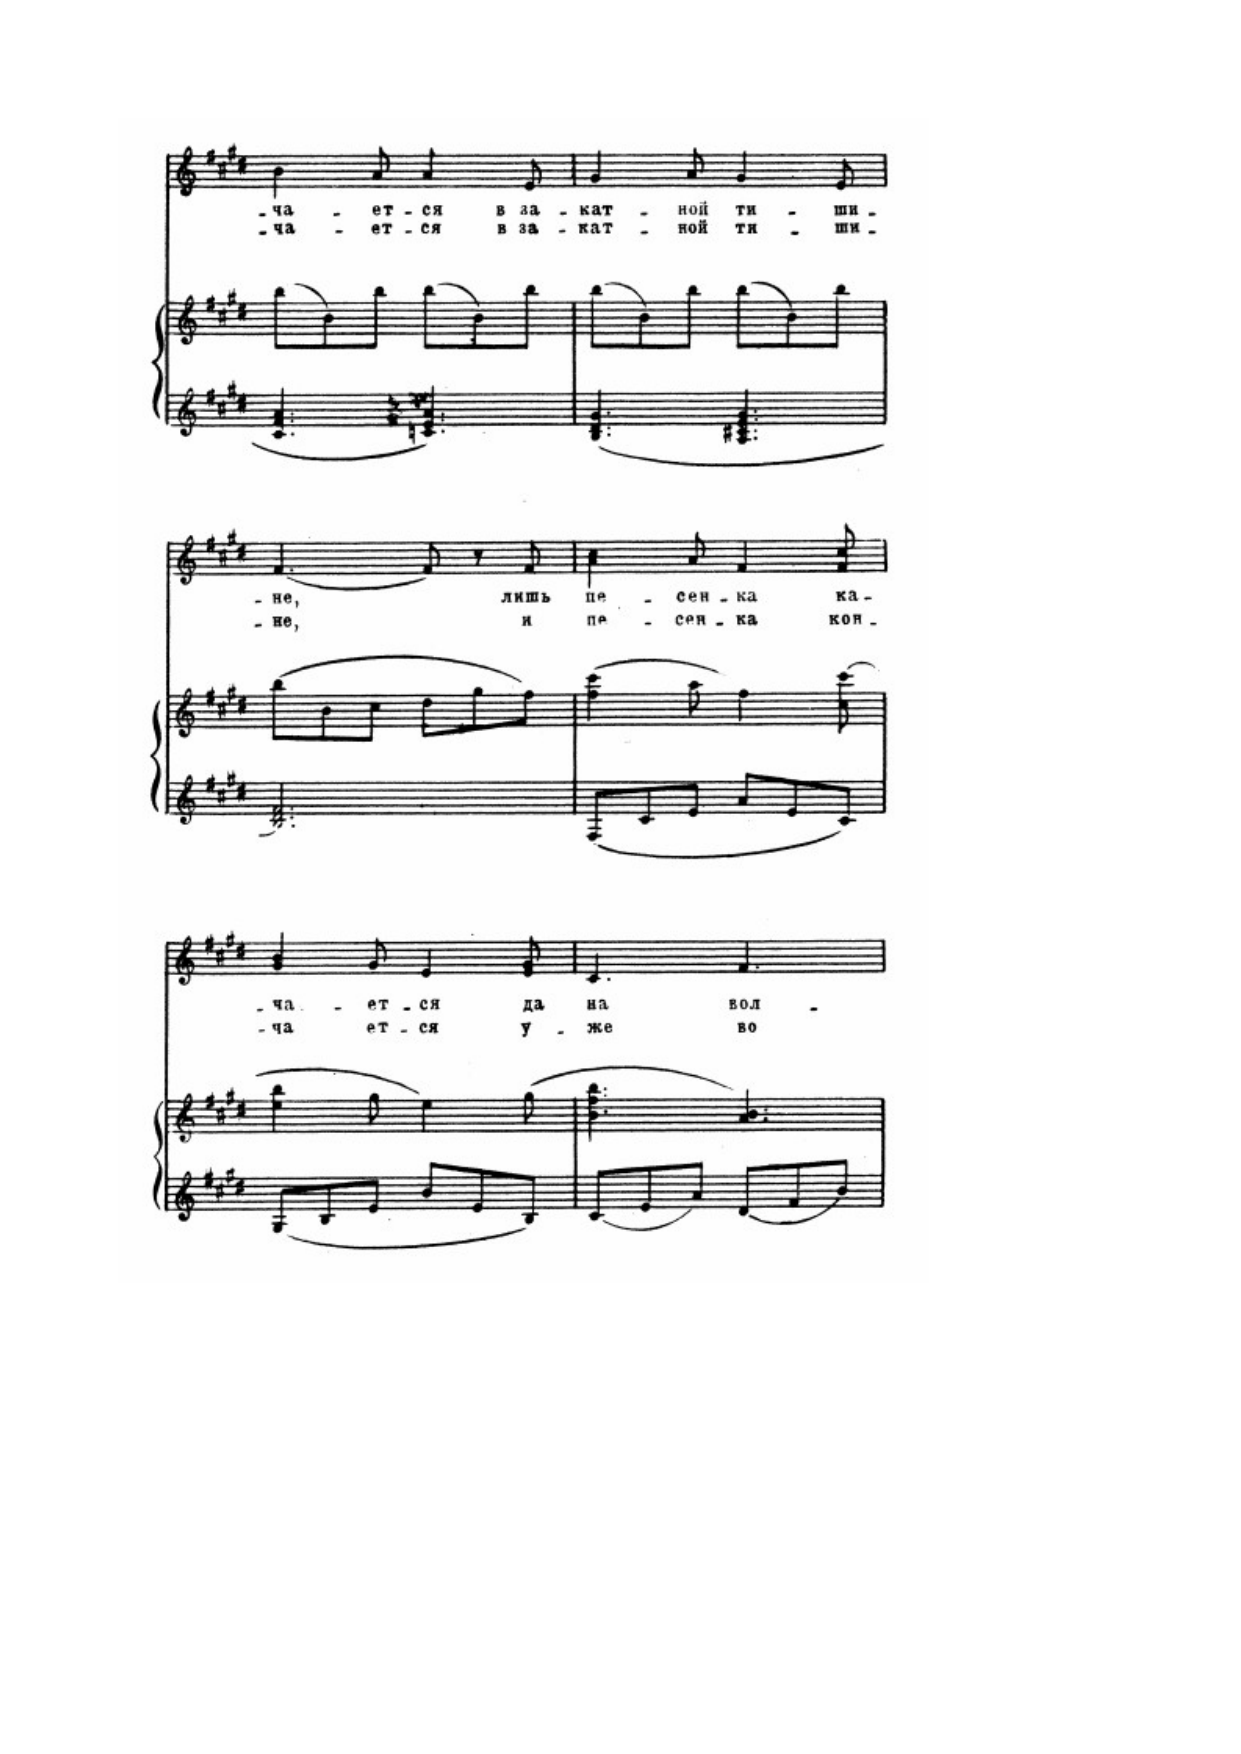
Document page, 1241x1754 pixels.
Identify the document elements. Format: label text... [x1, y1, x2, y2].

picture [118, 118, 929, 1283]
text Тихая песня(А. Ленский — Я. Аким)Пока ещё не вспыхивалВ порту ночной маяк,Плыви к нам, песня тихая,Любимая!День лагерный кончаетсяВ закатной тишине,Лишь песенка качаетсяДа на волне.Припев:Умолкают птицы в гнёздах,Дремлет месяц в небе звёздном.Нам сигналят катера:«Доброй ночи, спать пора!Спокойной ночи, до утра!»Поют фанфары звонкие,Отрядам спать велят.Укроет ночь потёмкамиДрузей-орлят.День с вечером встречаетсяВ закатной тишине,И песенка кончаетсяУже во сне.Припев. [118, 118, 1122, 1341]
